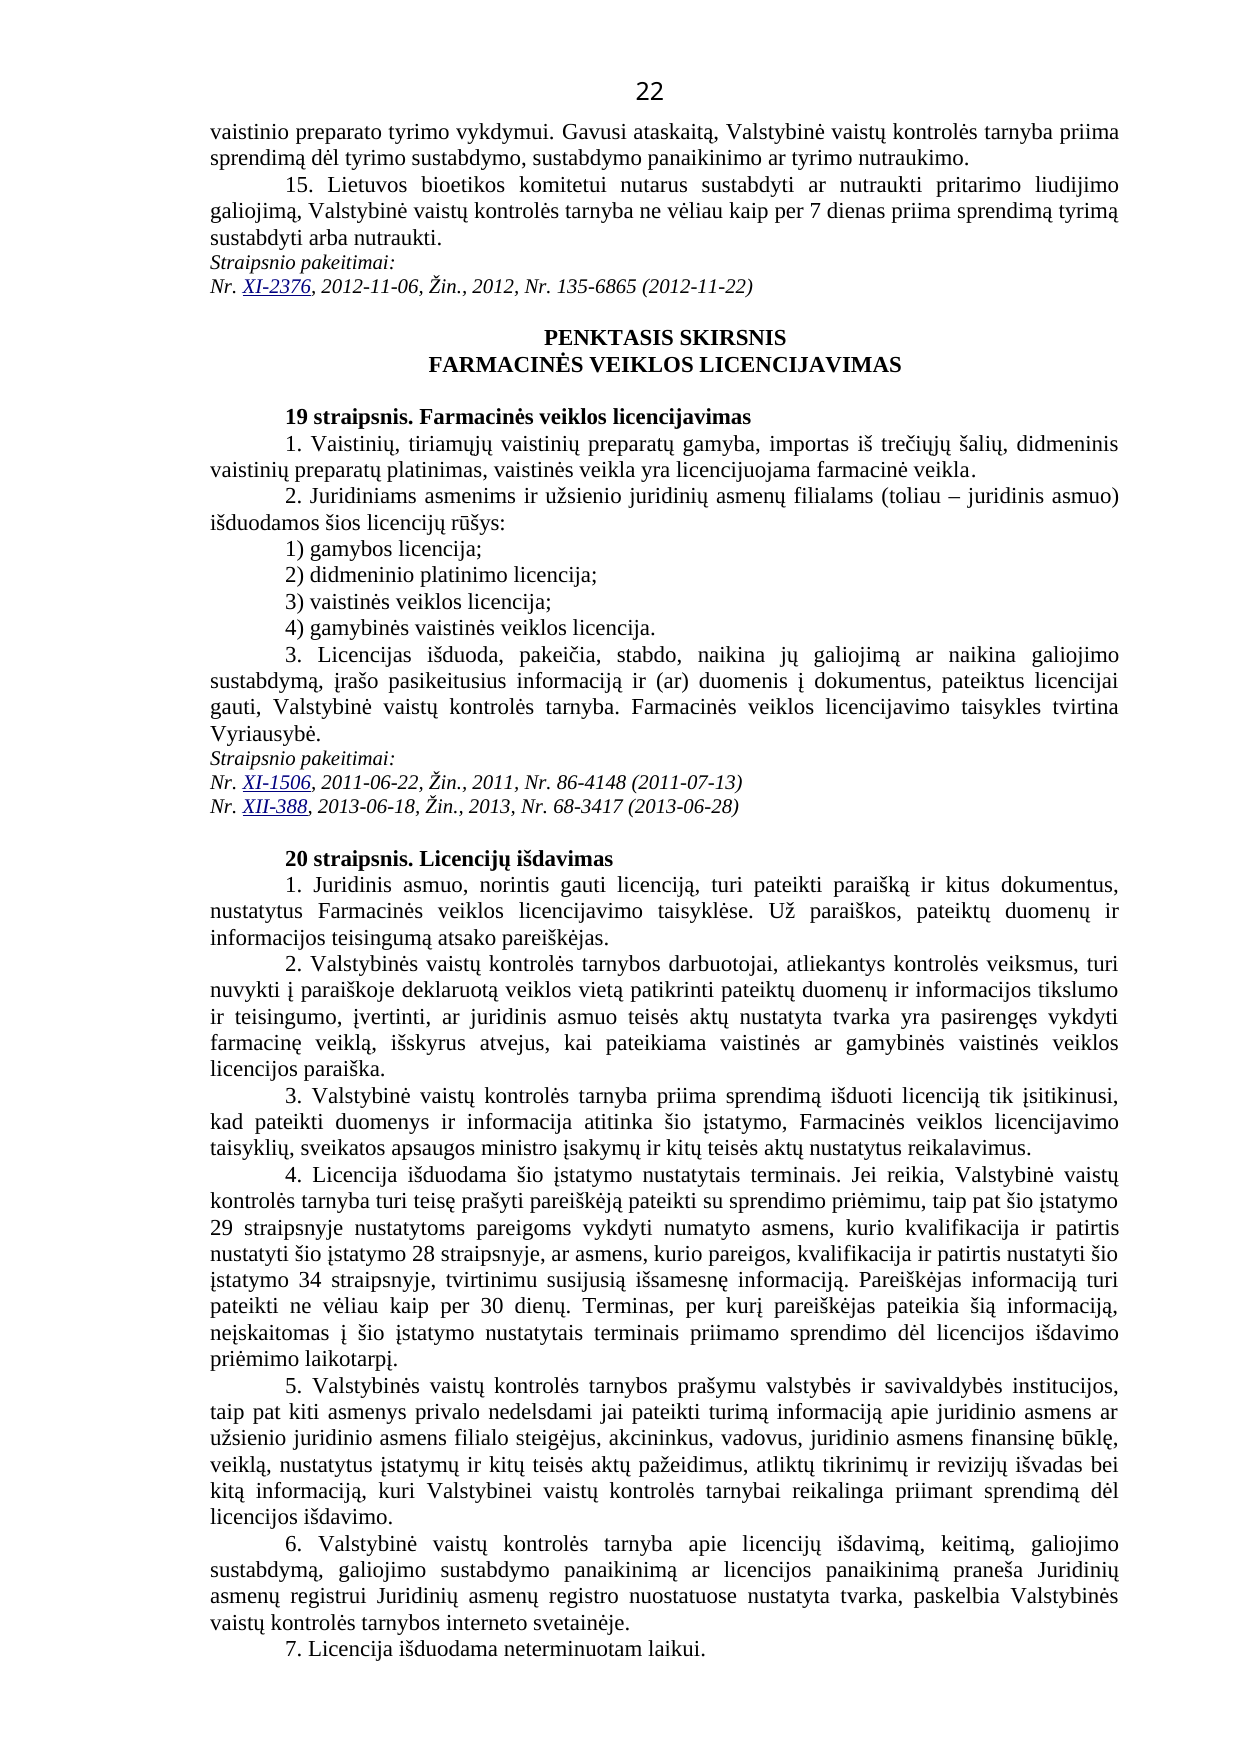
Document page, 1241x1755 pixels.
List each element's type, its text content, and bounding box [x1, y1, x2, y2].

text 1. Vaistinių, tiriamųjų vaistinių preparatų gamyba, importas iš trečiųjų šalių, didmeninis vaistinių preparatų platinimas, vaistinės veikla yra licencijuojama farmacinė veikla. [210, 430, 1120, 482]
text vaistinio preparato tyrimo vykdymui. Gavusi ataskaitą, Valstybinė vaistų kontrolės tarnyba priima sprendimą dėl tyrimo sustabdymo, sustabdymo panaikinimo ar tyrimo nutraukimo. [210, 118, 1120, 171]
text FARMACINĖS VEIKLOS licencijavimas [210, 351, 1120, 377]
text PENKTASIS skIRSNIS [210, 324, 1120, 351]
text 1. Juridinis asmuo, norintis gauti licenciją, turi pateikti paraišką ir kitus dokumentus, nustatytus Farmacinės veiklos licencijavimo taisyklėse. Už paraiškos, pateiktų duomenų ir informacijos teisingumą atsako pareiškėjas. [210, 871, 1120, 950]
text 3. Valstybinė vaistų kontrolės tarnyba priima sprendimą išduoti licenciją tik įsitikinusi, kad pateikti duomenys ir informacija atitinka šio įstatymo, Farmacinės veiklos licencijavimo taisyklių, sveikatos apsaugos ministro įsakymų ir kitų teisės aktų nustatytus reikalavimus. [210, 1082, 1120, 1161]
text 15. Lietuvos bioetikos komitetui nutarus sustabdyti ar nutraukti pritarimo liudijimo galiojimą, Valstybinė vaistų kontrolės tarnyba ne vėliau kaip per 7 dienas priima sprendimą tyrimą sustabdyti arba nutraukti. [210, 171, 1120, 250]
text 4. Licencija išduodama šio įstatymo nustatytais terminais. Jei reikia, Valstybinė vaistų kontrolės tarnyba turi teisę prašyti pareiškėją pateikti su sprendimo priėmimu, taip pat šio įstatymo 29 straipsnyje nustatytoms pareigoms vykdyti numatyto asmens, kurio kvalifikacija ir patirtis nustatyti šio įstatymo 28 straipsnyje, ar asmens, kurio pareigos, kvalifikacija ir patirtis nustatyti šio įstatymo 34 straipsnyje, tvirtinimu susijusią išsamesnę informaciją. Pareiškėjas informaciją turi pateikti ne vėliau kaip per 30 dienų. Terminas, per kurį pareiškėjas pateikia šią informaciją, neįskaitomas į šio įstatymo nustatytais terminais priimamo sprendimo dėl licencijos išdavimo priėmimo laikotarpį. [210, 1161, 1120, 1372]
text 19 straipsnis. Farmacinės veiklos licencijavimas [210, 403, 1120, 430]
text 6. Valstybinė vaistų kontrolės tarnyba apie licencijų išdavimą, keitimą, galiojimo sustabdymą, galiojimo sustabdymo panaikinimą ar licencijos panaikinimą praneša Juridinių asmenų registrui Juridinių asmenų registro nuostatuose nustatyta tvarka, paskelbia Valstybinės vaistų kontrolės tarnybos interneto svetainėje. [210, 1530, 1120, 1635]
text 3) vaistinės veiklos licencija; [210, 588, 1120, 614]
text Nr. XII-388, 2013-06-18, Žin., 2013, Nr. 68-3417 (2013-06-28) [210, 794, 1120, 818]
text 1) gamybos licencija; [210, 535, 1120, 562]
text 2. Juridiniams asmenims ir užsienio juridinių asmenų filialams (toliau – juridinis asmuo) išduodamos šios licencijų rūšys: [210, 482, 1120, 535]
text Nr. XI-2376, 2012-11-06, Žin., 2012, Nr. 135-6865 (2012-11-22) [210, 274, 1120, 298]
text 7. Licencija išduodama neterminuotam laikui. [210, 1635, 1120, 1662]
text 4) gamybinės vaistinės veiklos licencija. [210, 614, 1120, 641]
text 3. Licencijas išduoda, pakeičia, stabdo, naikina jų galiojimą ar naikina galiojimo sustabdymą, įrašo pasikeitusius informaciją ir (ar) duomenis į dokumentus, pateiktus licencijai gauti, Valstybinė vaistų kontrolės tarnyba. Farmacinės veiklos licencijavimo taisykles tvirtina Vyriausybė. [210, 641, 1120, 746]
text Straipsnio pakeitimai: [210, 250, 1120, 274]
text Straipsnio pakeitimai: [210, 746, 1120, 770]
text 2) didmeninio platinimo licencija; [210, 562, 1120, 588]
text 5. Valstybinės vaistų kontrolės tarnybos prašymu valstybės ir savivaldybės institucijos, taip pat kiti asmenys privalo nedelsdami jai pateikti turimą informaciją apie juridinio asmens ar užsienio juridinio asmens filialo steigėjus, akcininkus, vadovus, juridinio asmens finansinę būklę, veiklą, nustatytus įstatymų ir kitų teisės aktų pažeidimus, atliktų tikrinimų ir revizijų išvadas bei kitą informaciją, kuri Valstybinei vaistų kontrolės tarnybai reikalinga priimant sprendimą dėl licencijos išdavimo. [210, 1372, 1120, 1530]
text Nr. XI-1506, 2011-06-22, Žin., 2011, Nr. 86-4148 (2011-07-13) [210, 770, 1120, 794]
text 20 straipsnis. Licencijų išdavimas [210, 844, 1120, 871]
text 2. Valstybinės vaistų kontrolės tarnybos darbuotojai, atliekantys kontrolės veiksmus, turi nuvykti į paraiškoje deklaruotą veiklos vietą patikrinti pateiktų duomenų ir informacijos tikslumo ir teisingumo, įvertinti, ar juridinis asmuo teisės aktų nustatyta tvarka yra pasirengęs vykdyti farmacinę veiklą, išskyrus atvejus, kai pateikiama vaistinės ar gamybinės vaistinės veiklos licencijos paraiška. [210, 950, 1120, 1082]
